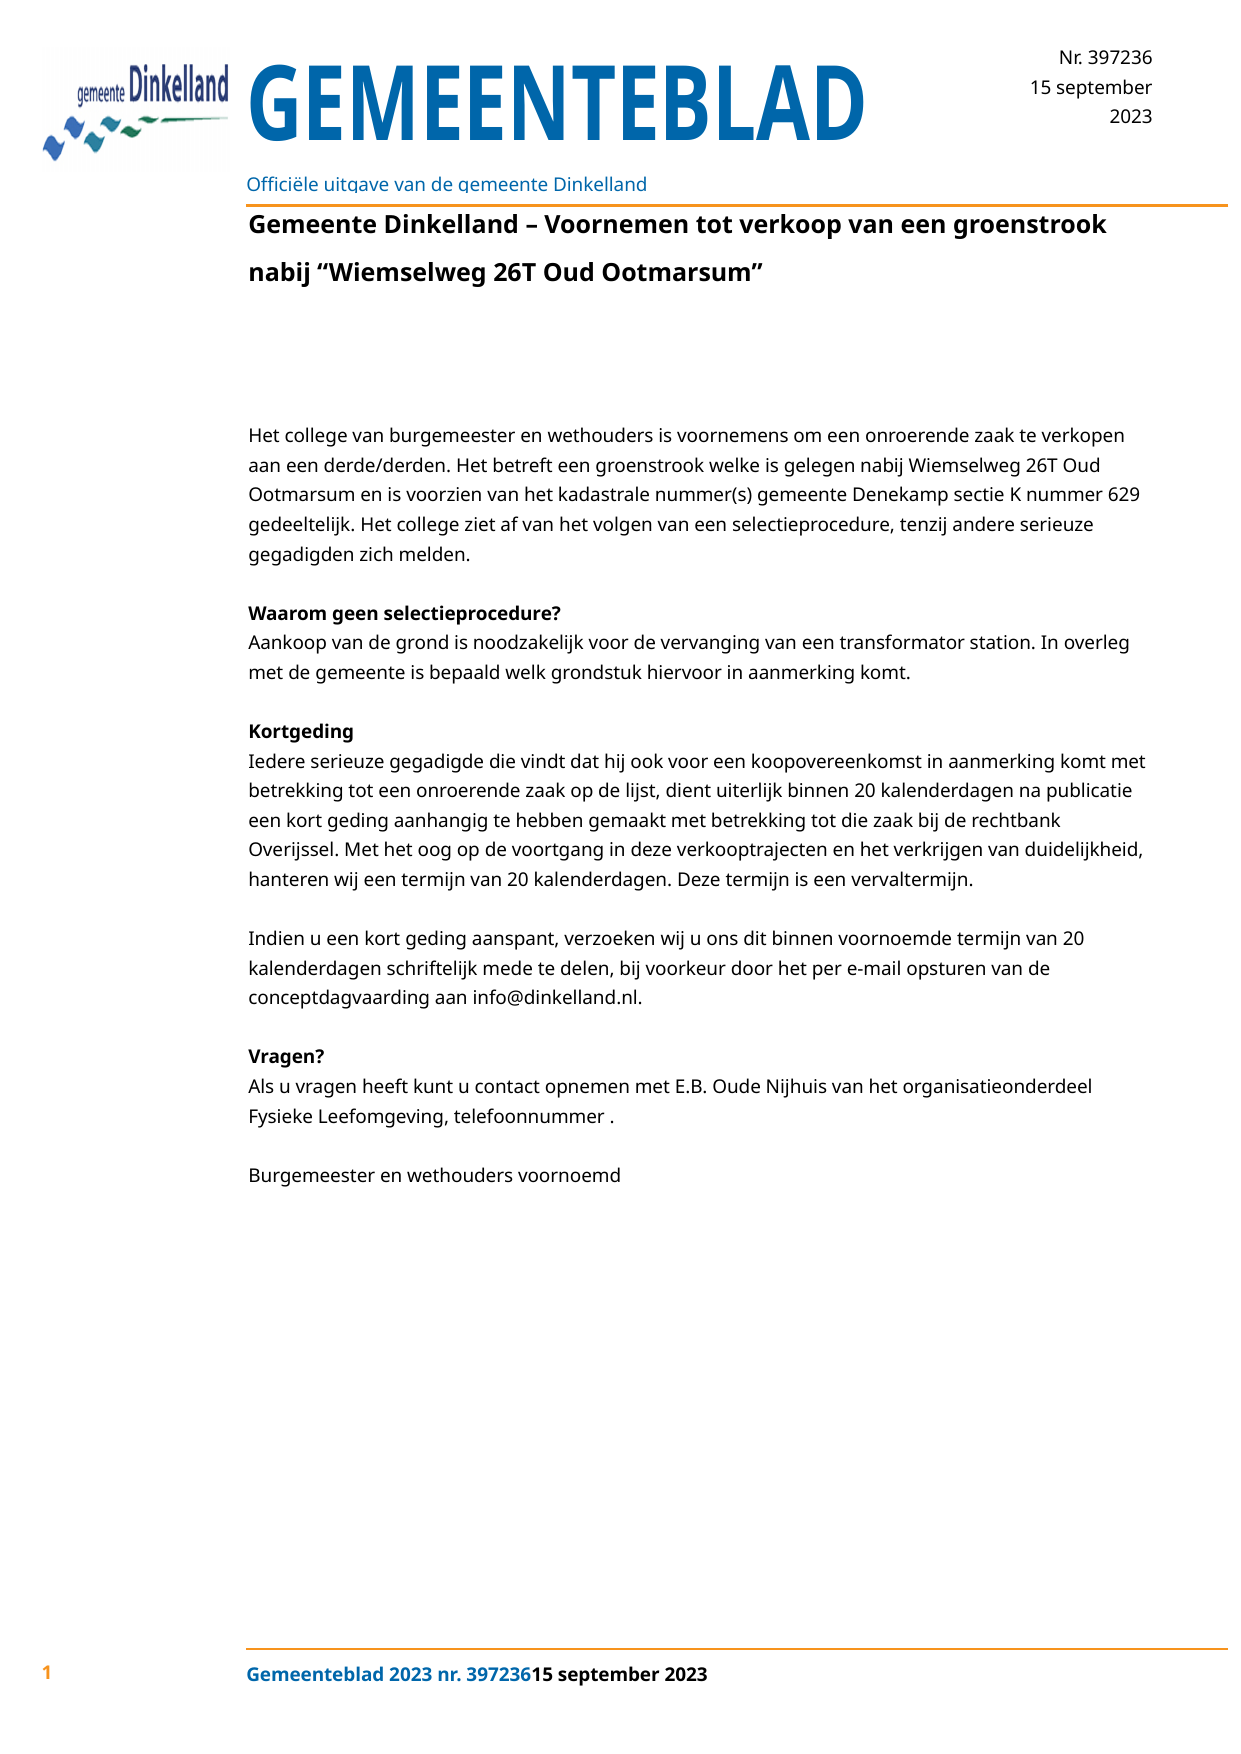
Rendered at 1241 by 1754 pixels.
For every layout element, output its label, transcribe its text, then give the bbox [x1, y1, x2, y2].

text Als u vragen heeft kunt u contact opnemen met E.B. Oude Nijhuis van het organisatieonderdeel Fysieke Leefomgeving, telefoonnummer . [248, 1073, 1152, 1129]
text Indien u een kort geding aanspant, verzoeken wij u ons dit binnen voornoemde termijn van 20 kalenderdagen schriftelijk mede te delen, bij voorkeur door het per e-mail opsturen van de conceptdagvaarding aan info@dinkelland.nl. [248, 925, 1152, 1010]
text Burgemeester en wethouders voornoemd [248, 1162, 1152, 1188]
text Gemeente Dinkelland – Voornemen tot verkoop van een groenstrook nabij “Wiemselweg 26T Oud Ootmarsum” [248, 207, 1152, 288]
picture [41, 47, 231, 172]
text Waarom geen selectieprocedure? [248, 600, 1152, 626]
text Het college van burgemeester en wethouders is voornemens om een onroerende zaak te verkopen aan een derde/derden. Het betreft een groenstrook welke is gelegen nabij Wiemselweg 26T Oud Ootmarsum en is voorzien van het kadastrale nummer(s) gemeente Denekamp sectie K nummer 629 gedeeltelijk. Het college ziet af van het volgen van een selectieprocedure, tenzij andere serieuze gegadigden zich melden. [248, 422, 1152, 567]
text Iedere serieuze gegadigde die vindt dat hij ook voor een koopovereenkomst in aanmerking komt met betrekking tot een onroerende zaak op de lijst, dient uiterlijk binnen 20 kalenderdagen na publicatie een kort geding aanhangig te hebben gemaakt met betrekking tot die zaak bij de rechtbank Overijssel. Met het oog op de voortgang in deze verkooptrajecten en het verkrijgen van duidelijkheid, hanteren wij een termijn van 20 kalenderdagen. Deze termijn is een vervaltermijn. [248, 748, 1152, 892]
text Aankoop van de grond is noodzakelijk voor de vervanging van een transformator station. In overleg met de gemeente is bepaald welk grondstuk hiervoor in aanmerking komt. [248, 629, 1152, 685]
text Kortgeding [248, 718, 1152, 744]
text Vragen? [248, 1044, 1152, 1069]
